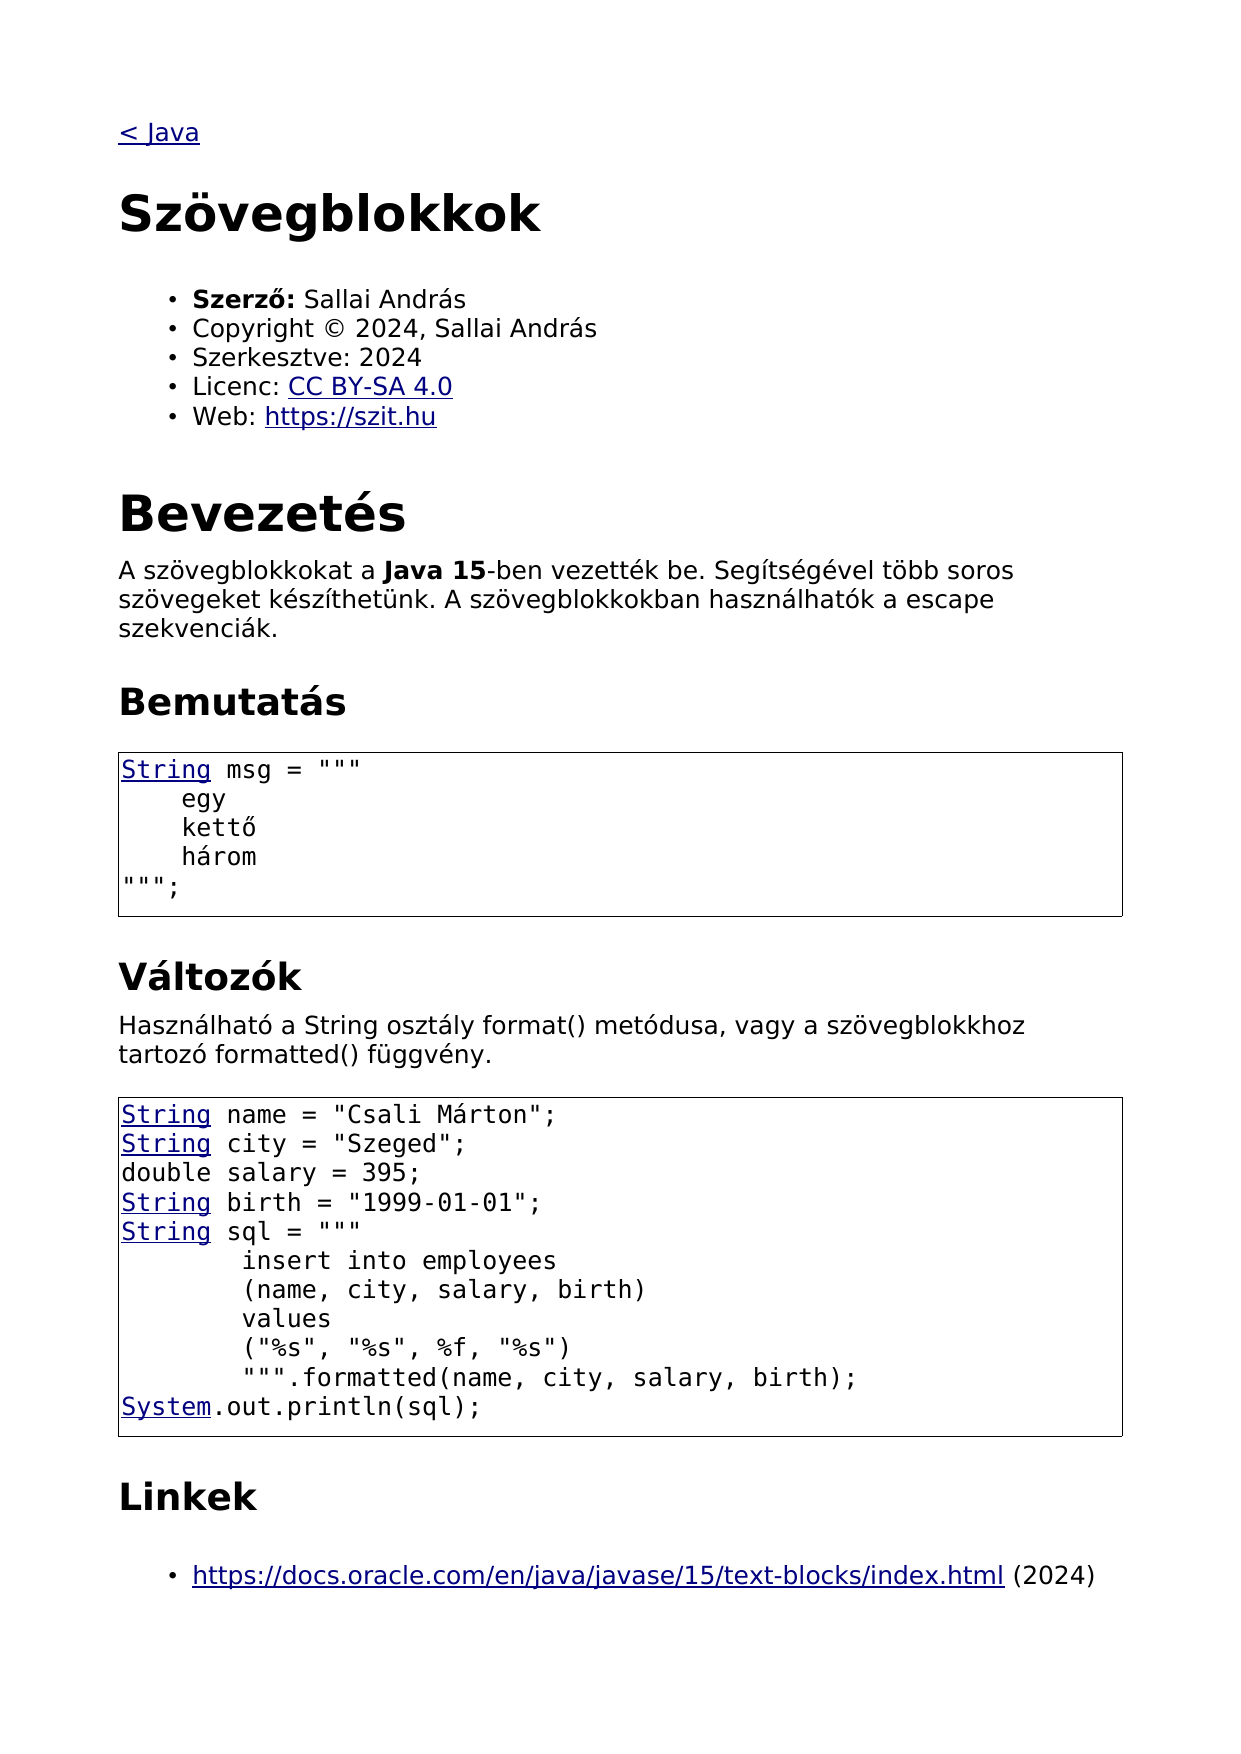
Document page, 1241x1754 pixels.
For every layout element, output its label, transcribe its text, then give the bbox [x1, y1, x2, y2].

text A szövegblokkokat a Java 15-ben vezették be. Segítségével több soros szövegeket készíthetünk. A szövegblokkokban használhatók a escape szekvenciák. [118, 556, 1122, 643]
text Használható a String osztály format() metódusa, vagy a szövegblokkhoz tartozó formatted() függvény. [118, 1012, 1122, 1070]
list Web: https://szit.hu [177, 402, 1122, 431]
list Szerkesztve: 2024 [177, 343, 1122, 372]
list Copyright © 2024, Sallai András [177, 314, 1122, 343]
subtitle Szövegblokkok [118, 185, 1122, 243]
table_header String name = "Csali Márton"; String city = "Szeged"; double salary = 395; String birth = "1999-01-01"; String sql = """ insert into employees (name, city, salary, birth) values ("%s", "%s", %f, "%s") """.formatted(name, city, salary, birth); System.out.println(sql); [119, 1098, 1122, 1436]
subtitle Bevezetés [118, 485, 1122, 543]
subtitle Bemutatás [118, 681, 1122, 725]
list Licenc: CC BY-SA 4.0 [177, 372, 1122, 402]
list https://docs.oracle.com/en/java/javase/15/text-blocks/index.html (2024) [177, 1561, 1122, 1590]
subtitle Linkek [118, 1476, 1122, 1519]
subtitle Változók [118, 955, 1122, 999]
table_header String msg = """ egy kettő három """; [119, 753, 1122, 916]
list Szerző: Sallai András [177, 285, 1122, 314]
text < Java [118, 118, 1122, 147]
